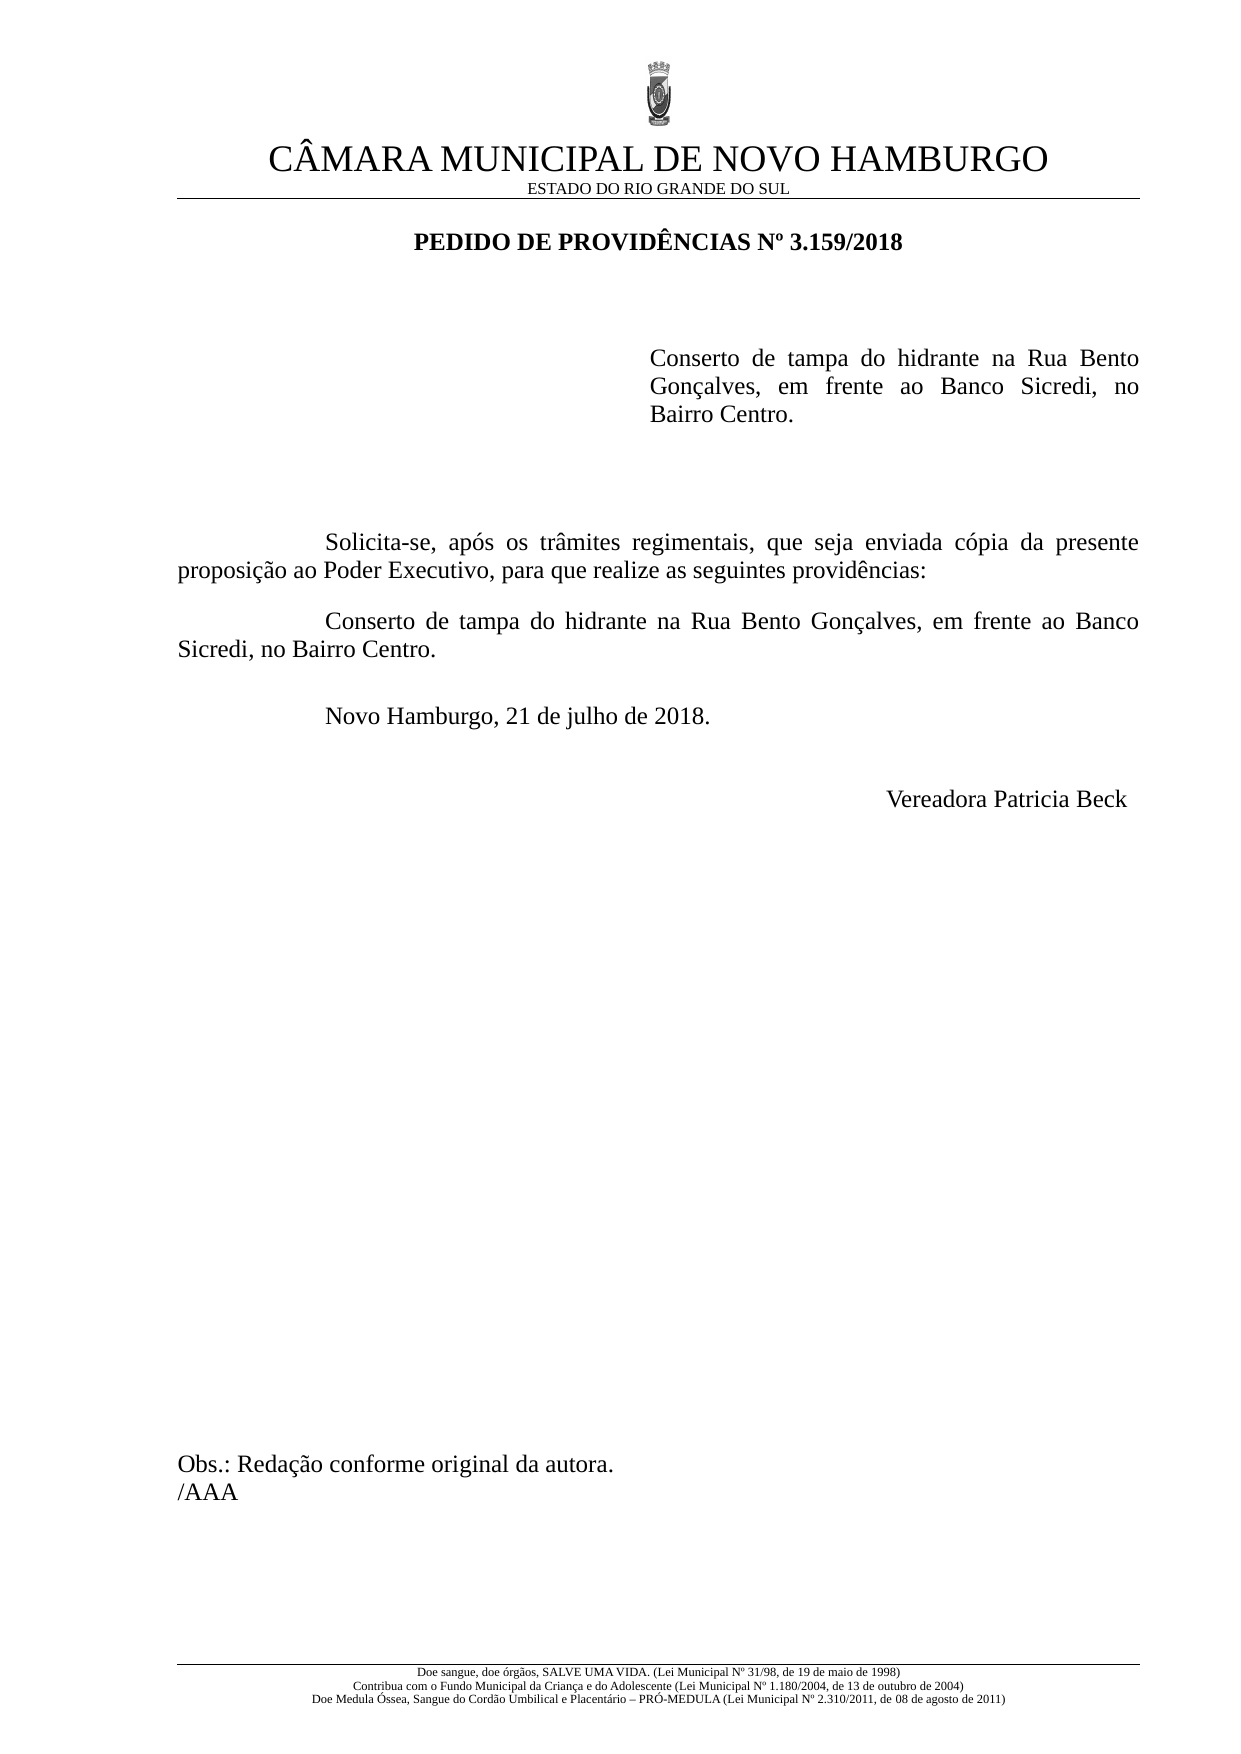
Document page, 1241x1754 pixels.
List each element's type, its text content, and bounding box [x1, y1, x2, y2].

text /AAA [177, 1478, 1140, 1505]
text Obs.: Redação conforme original da autora. [177, 1450, 1140, 1478]
text Conserto de tampa do hidrante na Rua Bento Gonçalves, em frente ao Banco Sicredi, no Bairro Centro. [177, 607, 1140, 662]
text Novo Hamburgo, 21 de julho de 2018. [177, 702, 1140, 729]
text Solicita-se, após os trâmites regimentais, que seja enviada cópia da presente proposição ao Poder Executivo, para que realize as seguintes providências: [177, 528, 1140, 583]
text Vereadora Patricia Beck [177, 785, 1140, 813]
text Conserto de tampa do hidrante na Rua Bento Gonçalves, em frente ao Banco Sicredi, no Bairro Centro. [649, 344, 1140, 428]
text PEDIDO DE PROVIDÊNCIAS Nº 3.159/2018 [177, 228, 1140, 256]
